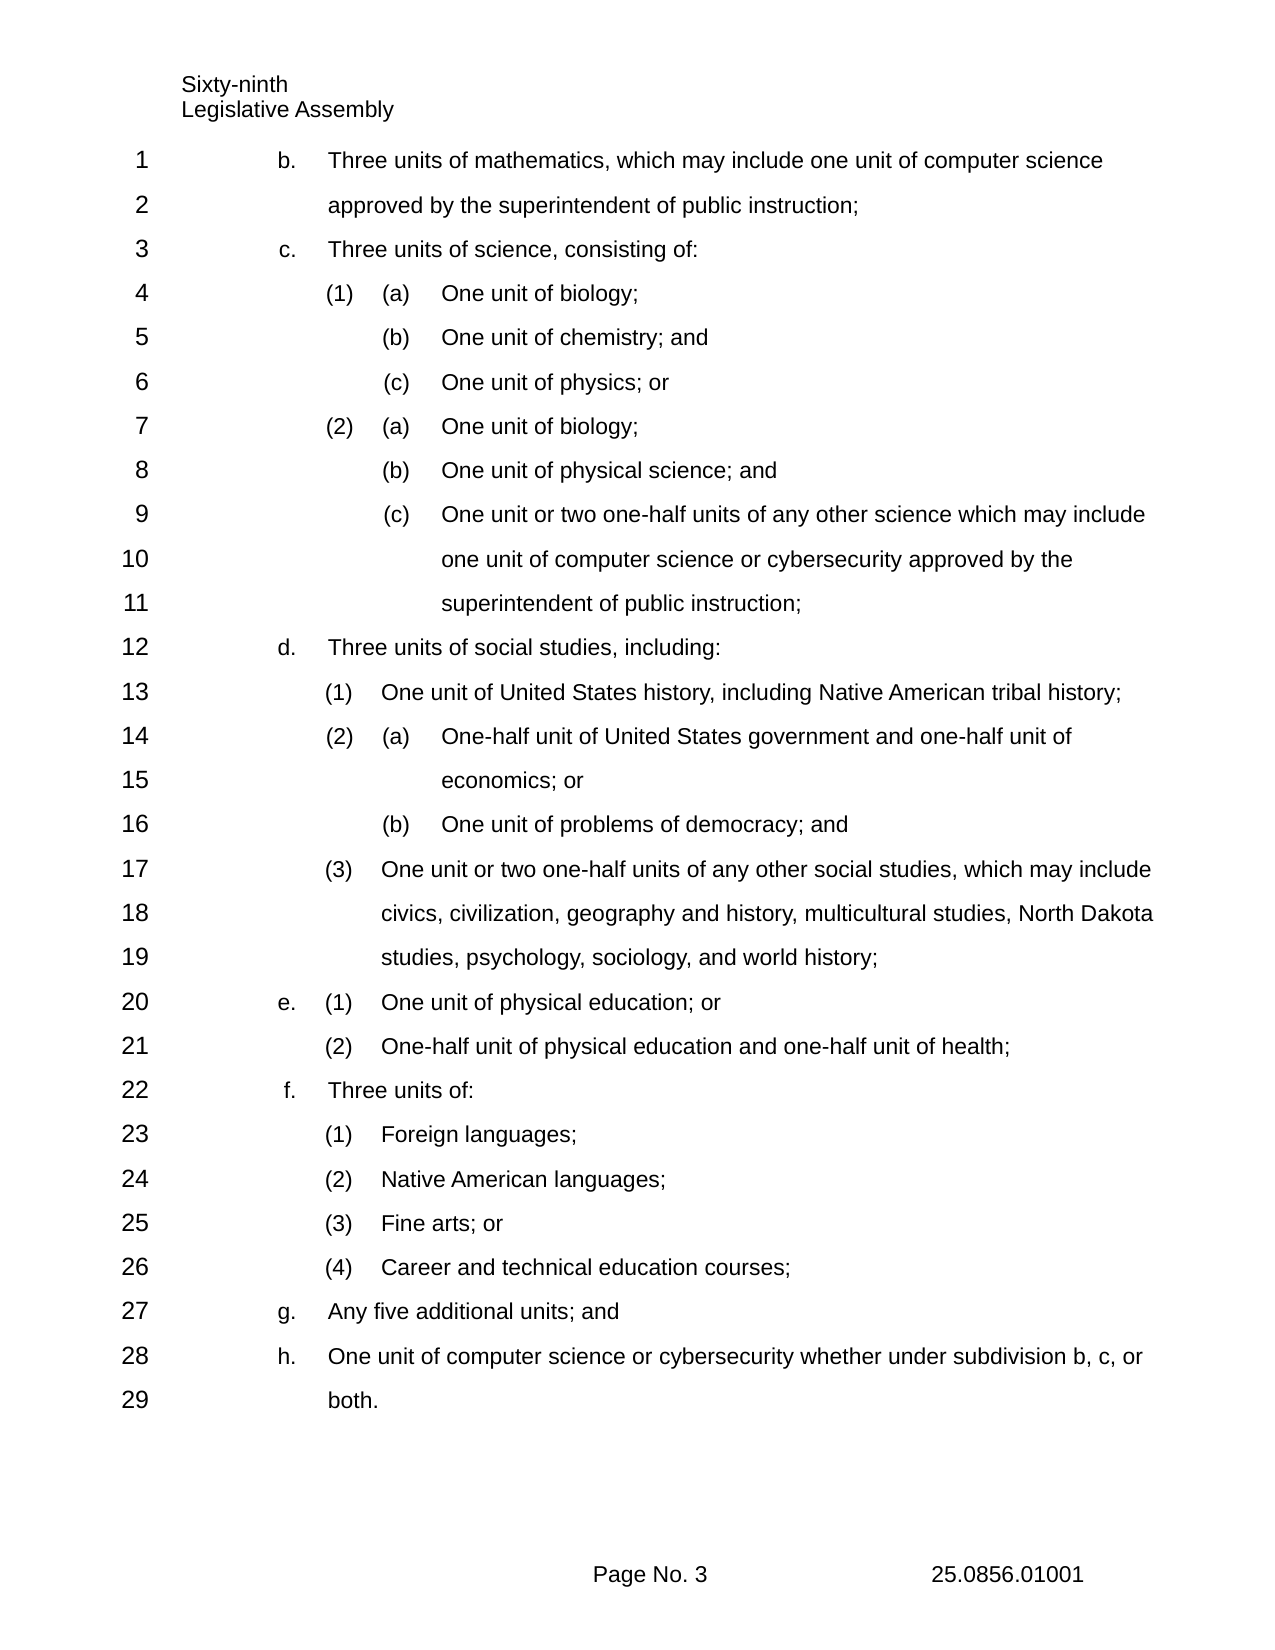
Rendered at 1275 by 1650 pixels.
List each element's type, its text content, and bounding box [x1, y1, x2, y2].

text (1) Foreign languages; [181, 1107, 1154, 1152]
text h. One unit of computer science or cybersecurity whether under subdivision b, c, or both. [181, 1329, 1154, 1417]
text (3) One unit or two one‑half units of any other social studies, which may include civics, civilization, geography and history, multicultural studies, North Dakota studies, psychology, sociology, and world history; [181, 842, 1154, 974]
text d. Three units of social studies, including: [181, 620, 1154, 664]
text (2) Native American languages; [181, 1152, 1154, 1196]
text (b) One unit of problems of democracy; and [181, 797, 1154, 842]
text (2) One‑half unit of physical education and one‑half unit of health; [181, 1019, 1154, 1063]
text f. Three units of: [181, 1063, 1154, 1107]
text (c) One unit of physics; or [181, 355, 1154, 399]
text (4) Career and technical education courses; [181, 1240, 1154, 1284]
text (2) (a) One unit of biology; [181, 399, 1154, 443]
text b. Three units of mathematics, which may include one unit of computer science approved by the superintendent of public instruction; [181, 133, 1154, 222]
text (b) One unit of chemistry; and [181, 310, 1154, 355]
text (3) Fine arts; or [181, 1196, 1154, 1240]
text (1) One unit of United States history, including Native American tribal history; [181, 664, 1154, 709]
text e. (1) One unit of physical education; or [181, 974, 1154, 1019]
text c. Three units of science, consisting of: [181, 222, 1154, 266]
text (1) (a) One unit of biology; [181, 266, 1154, 310]
text (2) (a) One‑half unit of United States government and one‑half unit of economics; or [181, 709, 1154, 797]
text (c) One unit or two one‑half units of any other science which may include one unit of computer science or cybersecurity approved by the superintendent of public instruction; [181, 487, 1154, 620]
text g. Any five additional units; and [181, 1284, 1154, 1329]
text (b) One unit of physical science; and [181, 443, 1154, 487]
